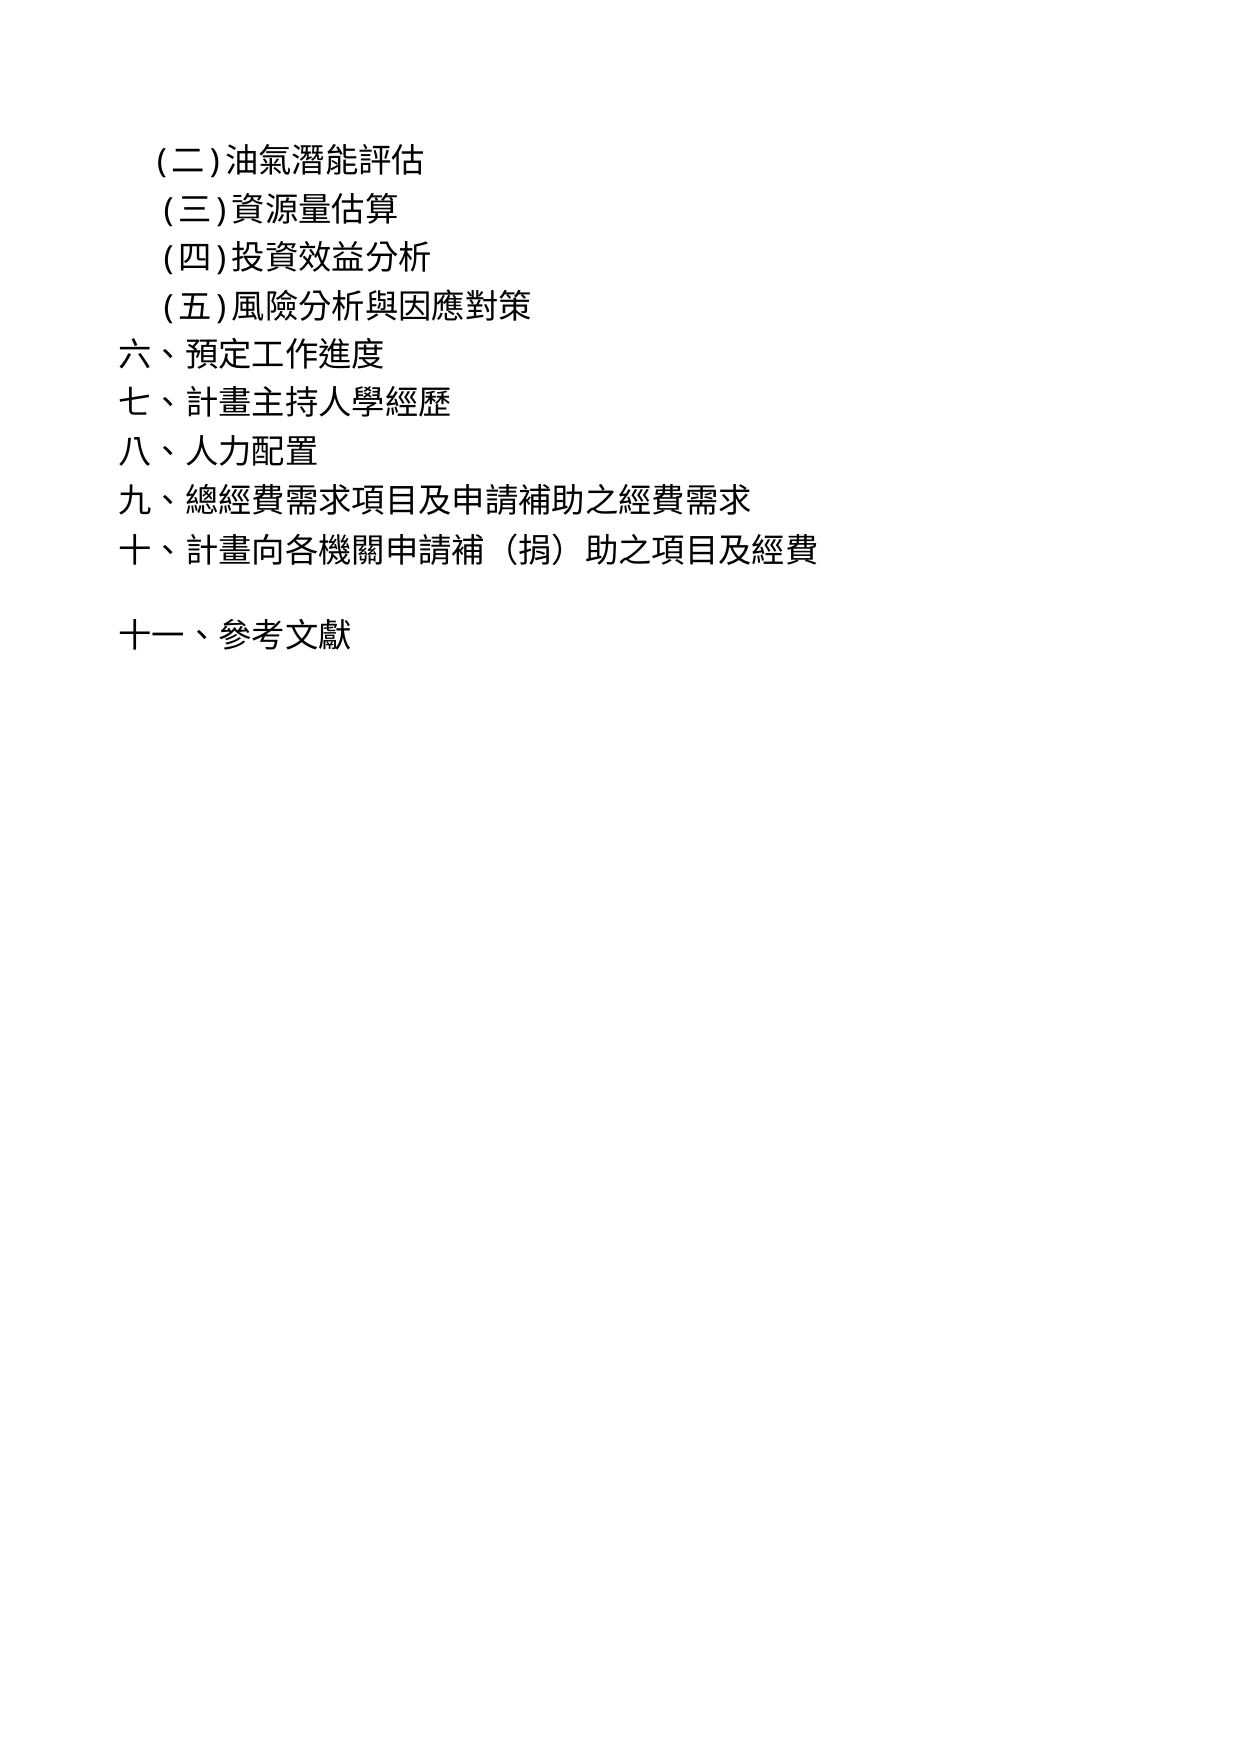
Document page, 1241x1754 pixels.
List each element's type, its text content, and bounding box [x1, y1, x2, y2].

text (三)資源量估算 [118, 183, 1122, 231]
text 十、計畫向各機關申請補（捐）助之項目及經費 [118, 523, 1122, 573]
text 十一、參考文獻 [118, 591, 1136, 654]
text 七、計畫主持人學經歷 [118, 376, 1122, 424]
text (四)投資效益分析 [118, 231, 1122, 279]
text (二)油氣潛能評估 [118, 134, 1122, 183]
text 六、預定工作進度 [118, 328, 1122, 376]
text 八、人力配置 [118, 424, 1122, 473]
text (五)風險分析與因應對策 [118, 279, 1122, 328]
text 九、總經費需求項目及申請補助之經費需求 [118, 473, 1122, 523]
